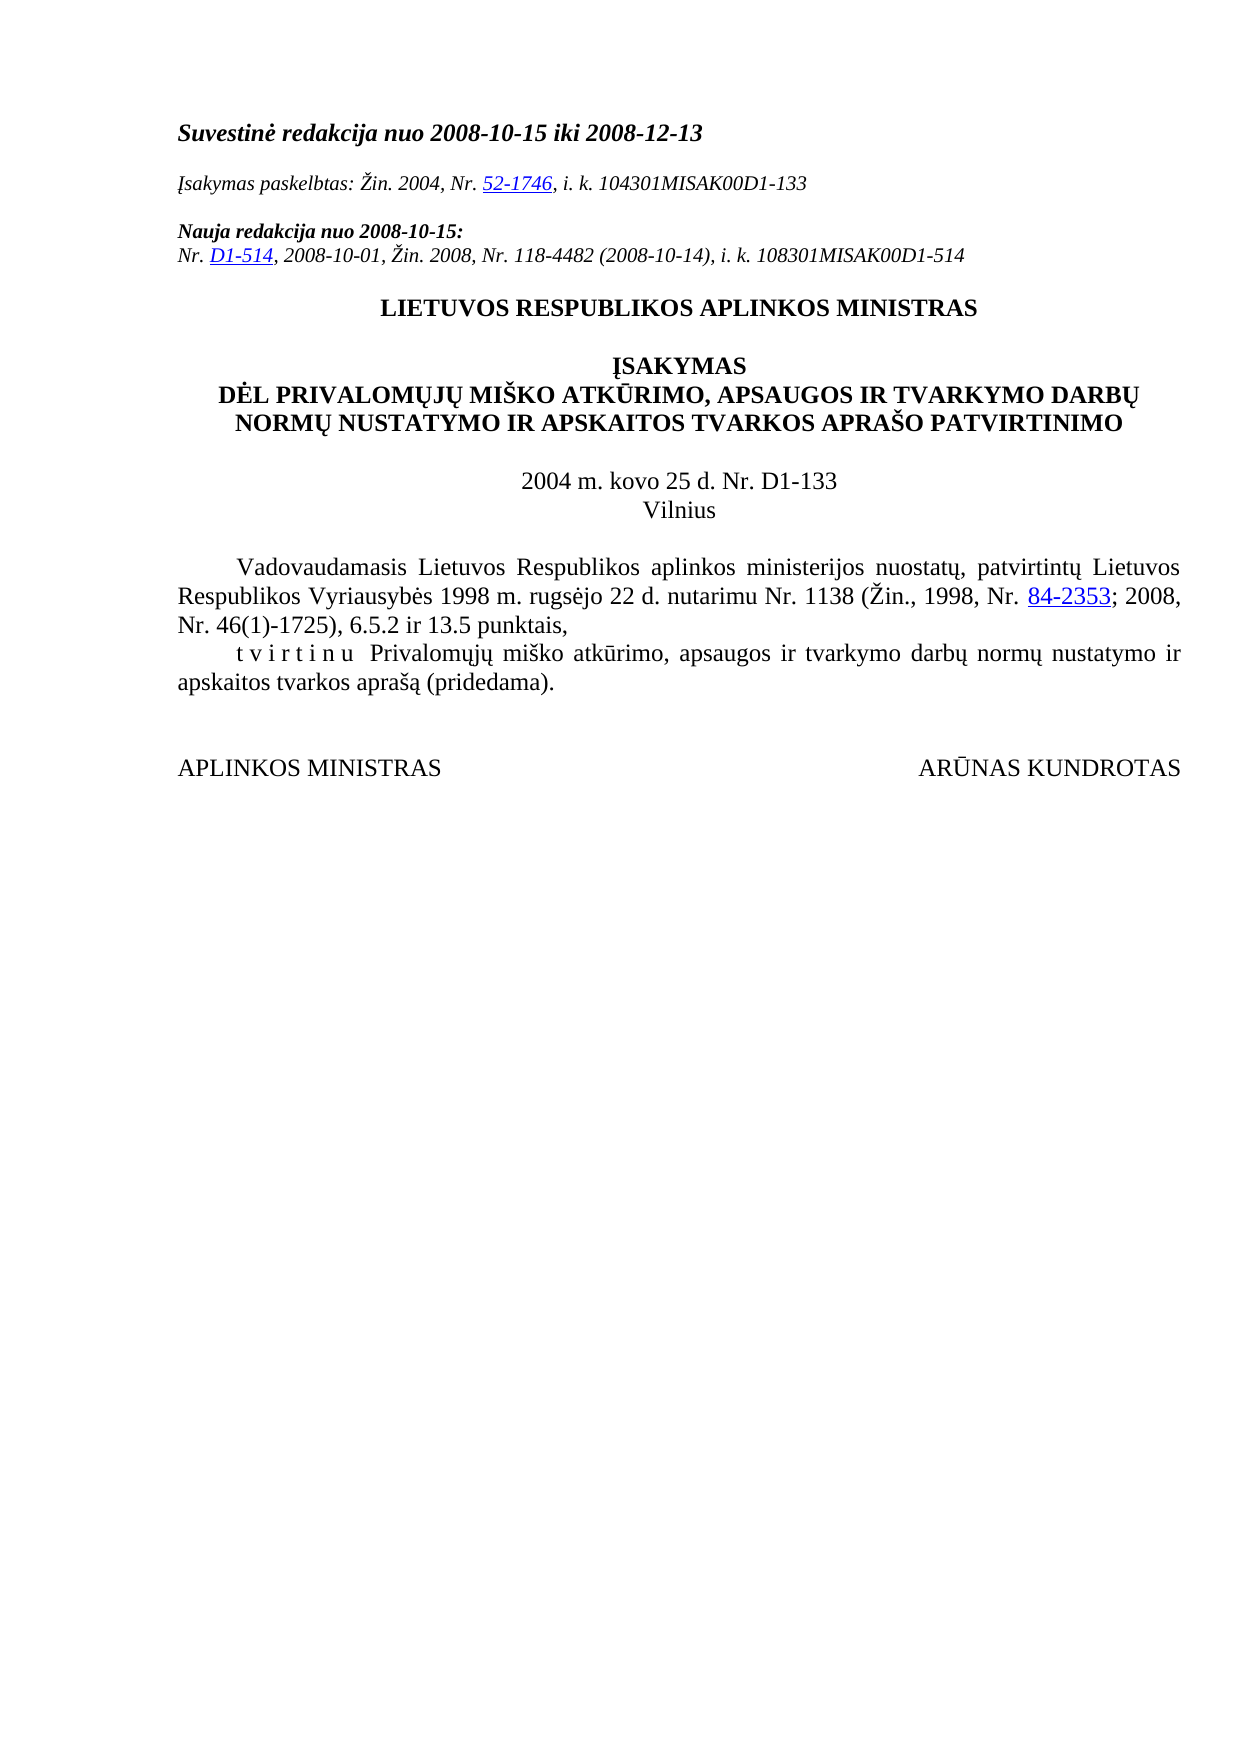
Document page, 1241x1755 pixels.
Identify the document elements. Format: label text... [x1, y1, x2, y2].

text DĖL PRIVALOMŲJŲ MIŠKO ATKŪRIMO, APSAUGOS IR TVARKYMO DARBŲ NORMŲ NUSTATYMO IR APSKAITOS TVARKOS APRAŠO PATVIRTINIMO [177, 380, 1181, 437]
text Nr. D1-514, 2008-10-01, Žin. 2008, Nr. 118-4482 (2008-10-14), i. k. 108301MISAK00D1-514 [177, 243, 1181, 267]
text Vadovaudamasis Lietuvos Respublikos aplinkos ministerijos nuostatų, patvirtintų Lietuvos Respublikos Vyriausybės 1998 m. rugsėjo 22 d. nutarimu Nr. 1138 (Žin., 1998, Nr. 84-2353; 2008, Nr. 46(1)-1725), 6.5.2 ir 13.5 punktais, [177, 552, 1181, 638]
text Nauja redakcija nuo 2008-10-15: [177, 219, 1181, 243]
text Įsakymas paskelbtas: Žin. 2004, Nr. 52-1746, i. k. 104301MISAK00D1-133 [177, 171, 1181, 195]
text 2004 m. kovo 25 d. Nr. D1-133 [177, 466, 1181, 495]
text Vilnius [177, 495, 1181, 523]
text LIETUVOS RESPUBLIKOS APLINKOS MINISTRAS [177, 293, 1181, 322]
text APLINKOS MINISTRAS ARŪNAS KUNDROTAS [177, 753, 1181, 782]
text tvirtinu Privalomųjų miško atkūrimo, apsaugos ir tvarkymo darbų normų nustatymo ir apskaitos tvarkos aprašą (pridedama). [177, 638, 1181, 696]
text Suvestinė redakcija nuo 2008-10-15 iki 2008-12-13 [177, 118, 1181, 147]
text ĮSAKYMAS [177, 351, 1181, 380]
